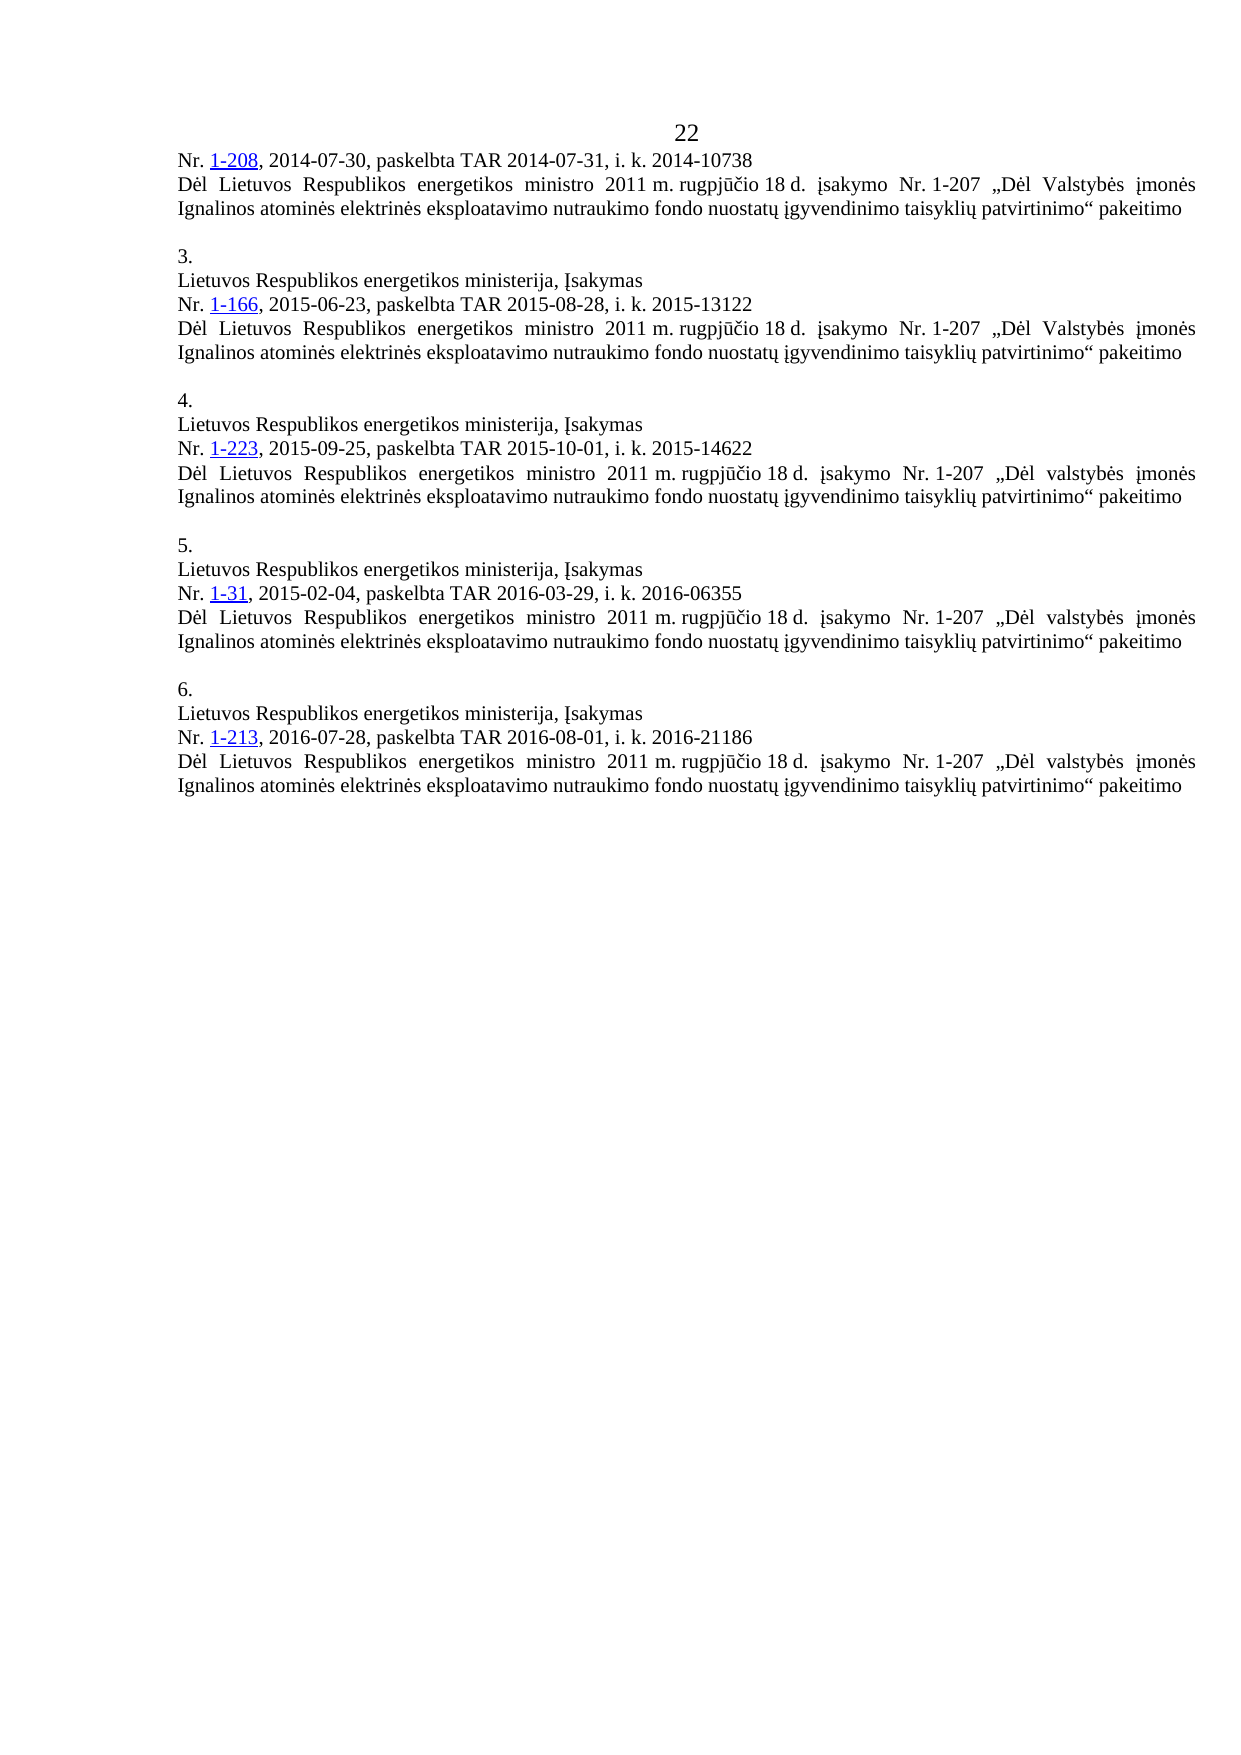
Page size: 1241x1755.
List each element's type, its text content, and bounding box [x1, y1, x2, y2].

text Dėl Lietuvos Respublikos energetikos ministro 2011 m. rugpjūčio 18 d. įsakymo Nr. 1-207 „Dėl valstybės įmonės Ignalinos atominės elektrinės eksploatavimo nutraukimo fondo nuostatų įgyvendinimo taisyklių patvirtinimo“ pakeitimo [177, 749, 1196, 797]
text Dėl Lietuvos Respublikos energetikos ministro 2011 m. rugpjūčio 18 d. įsakymo Nr. 1-207 „Dėl valstybės įmonės Ignalinos atominės elektrinės eksploatavimo nutraukimo fondo nuostatų įgyvendinimo taisyklių patvirtinimo“ pakeitimo [177, 460, 1196, 508]
text 6. [177, 677, 1196, 701]
text 5. [177, 533, 1196, 557]
text Dėl Lietuvos Respublikos energetikos ministro 2011 m. rugpjūčio 18 d. įsakymo Nr. 1-207 „Dėl Valstybės įmonės Ignalinos atominės elektrinės eksploatavimo nutraukimo fondo nuostatų įgyvendinimo taisyklių patvirtinimo“ pakeitimo [177, 172, 1196, 220]
text Lietuvos Respublikos energetikos ministerija, Įsakymas [177, 268, 1196, 292]
text Lietuvos Respublikos energetikos ministerija, Įsakymas [177, 701, 1196, 725]
text Dėl Lietuvos Respublikos energetikos ministro 2011 m. rugpjūčio 18 d. įsakymo Nr. 1-207 „Dėl valstybės įmonės Ignalinos atominės elektrinės eksploatavimo nutraukimo fondo nuostatų įgyvendinimo taisyklių patvirtinimo“ pakeitimo [177, 605, 1196, 653]
text Dėl Lietuvos Respublikos energetikos ministro 2011 m. rugpjūčio 18 d. įsakymo Nr. 1-207 „Dėl Valstybės įmonės Ignalinos atominės elektrinės eksploatavimo nutraukimo fondo nuostatų įgyvendinimo taisyklių patvirtinimo“ pakeitimo [177, 316, 1196, 364]
text Lietuvos Respublikos energetikos ministerija, Įsakymas [177, 557, 1196, 581]
text Nr. 1-166, 2015-06-23, paskelbta TAR 2015-08-28, i. k. 2015-13122 [177, 292, 1196, 316]
text Nr. 1-213, 2016-07-28, paskelbta TAR 2016-08-01, i. k. 2016-21186 [177, 725, 1196, 749]
text Nr. 1-208, 2014-07-30, paskelbta TAR 2014-07-31, i. k. 2014-10738 [177, 148, 1196, 172]
text 3. [177, 244, 1196, 268]
text Nr. 1-223, 2015-09-25, paskelbta TAR 2015-10-01, i. k. 2015-14622 [177, 436, 1196, 460]
text Lietuvos Respublikos energetikos ministerija, Įsakymas [177, 412, 1196, 436]
text 4. [177, 388, 1196, 412]
text Nr. 1-31, 2015-02-04, paskelbta TAR 2016-03-29, i. k. 2016-06355 [177, 581, 1196, 605]
